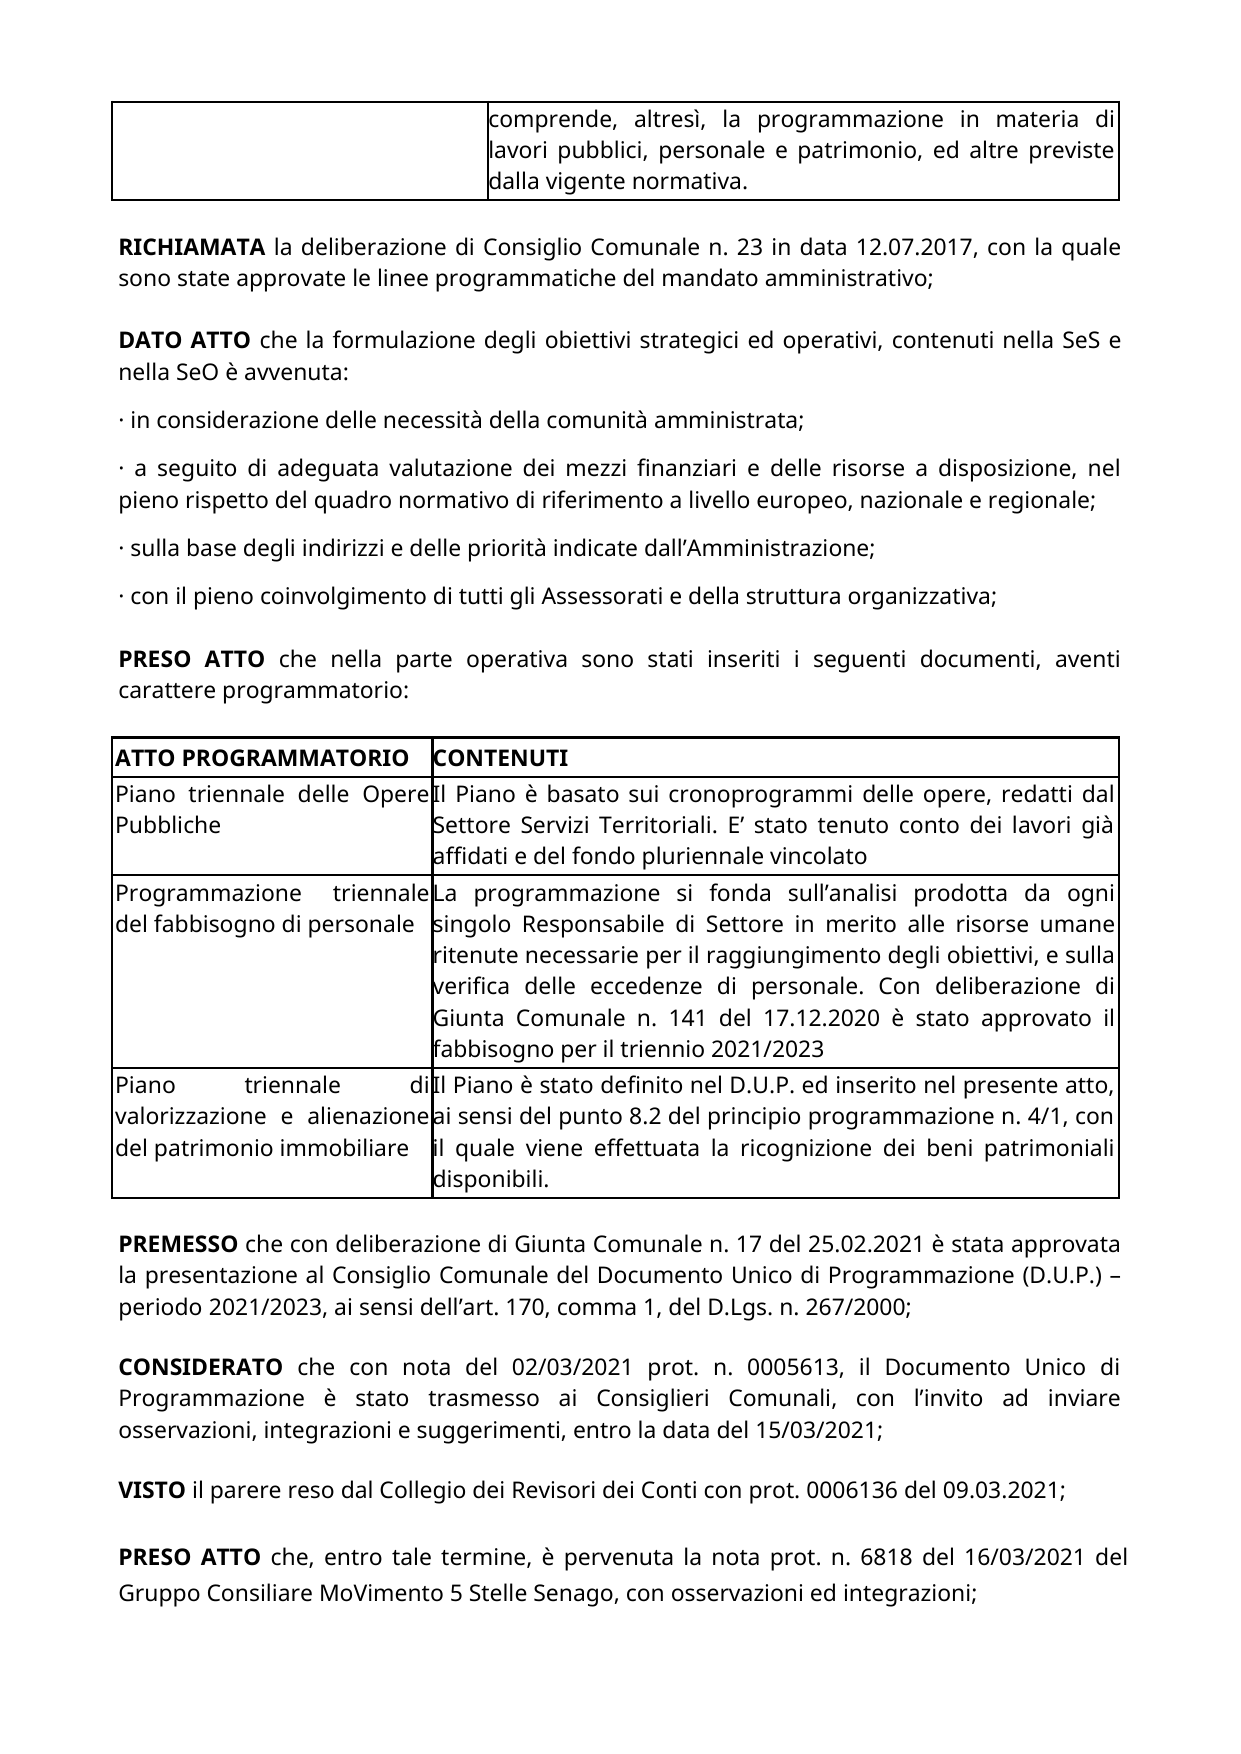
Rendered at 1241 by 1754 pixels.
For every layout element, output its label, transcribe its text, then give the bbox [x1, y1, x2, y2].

text · a seguito di adeguata valutazione dei mezzi finanziari e delle risorse a disposizione, nel pieno rispetto del quadro normativo di riferimento a livello europeo, nazionale e regionale; [118, 452, 1122, 515]
table_cell Programmazione triennale del fabbisogno di personale [113, 876, 431, 1067]
text VISTO il parere reso dal Collegio dei Revisori dei Conti con prot. 0006136 del 09.03.2021; [118, 1474, 1122, 1505]
text PRESO ATTO che nella parte operativa sono stati inseriti i seguenti documenti, aventi carattere programmatorio: [118, 643, 1122, 705]
text · sulla base degli indirizzi e delle priorità indicate dall’Amministrazione; [118, 532, 1122, 563]
text CONSIDERATO che con nota del 02/03/2021 prot. n. 0005613, il Documento Unico di Programmazione è stato trasmesso ai Consiglieri Comunali, con l’invito ad inviare osservazioni, integrazioni e suggerimenti, entro la data del 15/03/2021; [118, 1351, 1122, 1445]
text PRESO ATTO che, entro tale termine, è pervenuta la nota prot. n. 6818 del 16/03/2021 del Gruppo Consiliare MoVimento 5 Stelle Senago, con osservazioni ed integrazioni; [118, 1541, 1131, 1608]
table_header CONTENUTI [434, 739, 1118, 776]
table_cell Piano triennale di valorizzazione e alienazione del patrimonio immobiliare [113, 1069, 431, 1197]
text DATO ATTO che la formulazione degli obiettivi strategici ed operativi, contenuti nella SeS e nella SeO è avvenuta: [118, 324, 1122, 387]
table_cell Piano triennale delle Opere Pubbliche [113, 778, 431, 874]
table_header ATTO PROGRAMMATORIO [113, 739, 431, 776]
table_cell Il Piano è basato sui cronoprogrammi delle opere, redatti dal Settore Servizi Territoriali. E’ stato tenuto conto dei lavori già affidati e del fondo pluriennale vincolato [434, 778, 1118, 874]
text RICHIAMATA la deliberazione di Consiglio Comunale n. 23 in data 12.07.2017, con la quale sono state approvate le linee programmatiche del mandato amministrativo; [118, 231, 1122, 293]
table_cell comprende, altresì, la programmazione in materia di lavori pubblici, personale e patrimonio, ed altre previste dalla vigente normativa. [489, 103, 1118, 199]
text · con il pieno coinvolgimento di tutti gli Assessorati e della struttura organizzativa; [118, 580, 1122, 611]
text PREMESSO che con deliberazione di Giunta Comunale n. 17 del 25.02.2021 è stata approvata la presentazione al Consiglio Comunale del Documento Unico di Programmazione (D.U.P.) – periodo 2021/2023, ai sensi dell’art. 170, comma 1, del D.Lgs. n. 267/2000; [118, 1228, 1122, 1322]
table_cell Il Piano è stato definito nel D.U.P. ed inserito nel presente atto, ai sensi del punto 8.2 del principio programmazione n. 4/1, con il quale viene effettuata la ricognizione dei beni patrimoniali disponibili. [434, 1069, 1118, 1197]
text · in considerazione delle necessità della comunità amministrata; [118, 404, 1122, 435]
table_cell [113, 103, 487, 199]
table_cell La programmazione si fonda sull’analisi prodotta da ogni singolo Responsabile di Settore in merito alle risorse umane ritenute necessarie per il raggiungimento degli obiettivi, e sulla verifica delle eccedenze di personale. Con deliberazione di Giunta Comunale n. 141 del 17.12.2020 è stato approvato il fabbisogno per il triennio 2021/2023 [434, 876, 1118, 1067]
